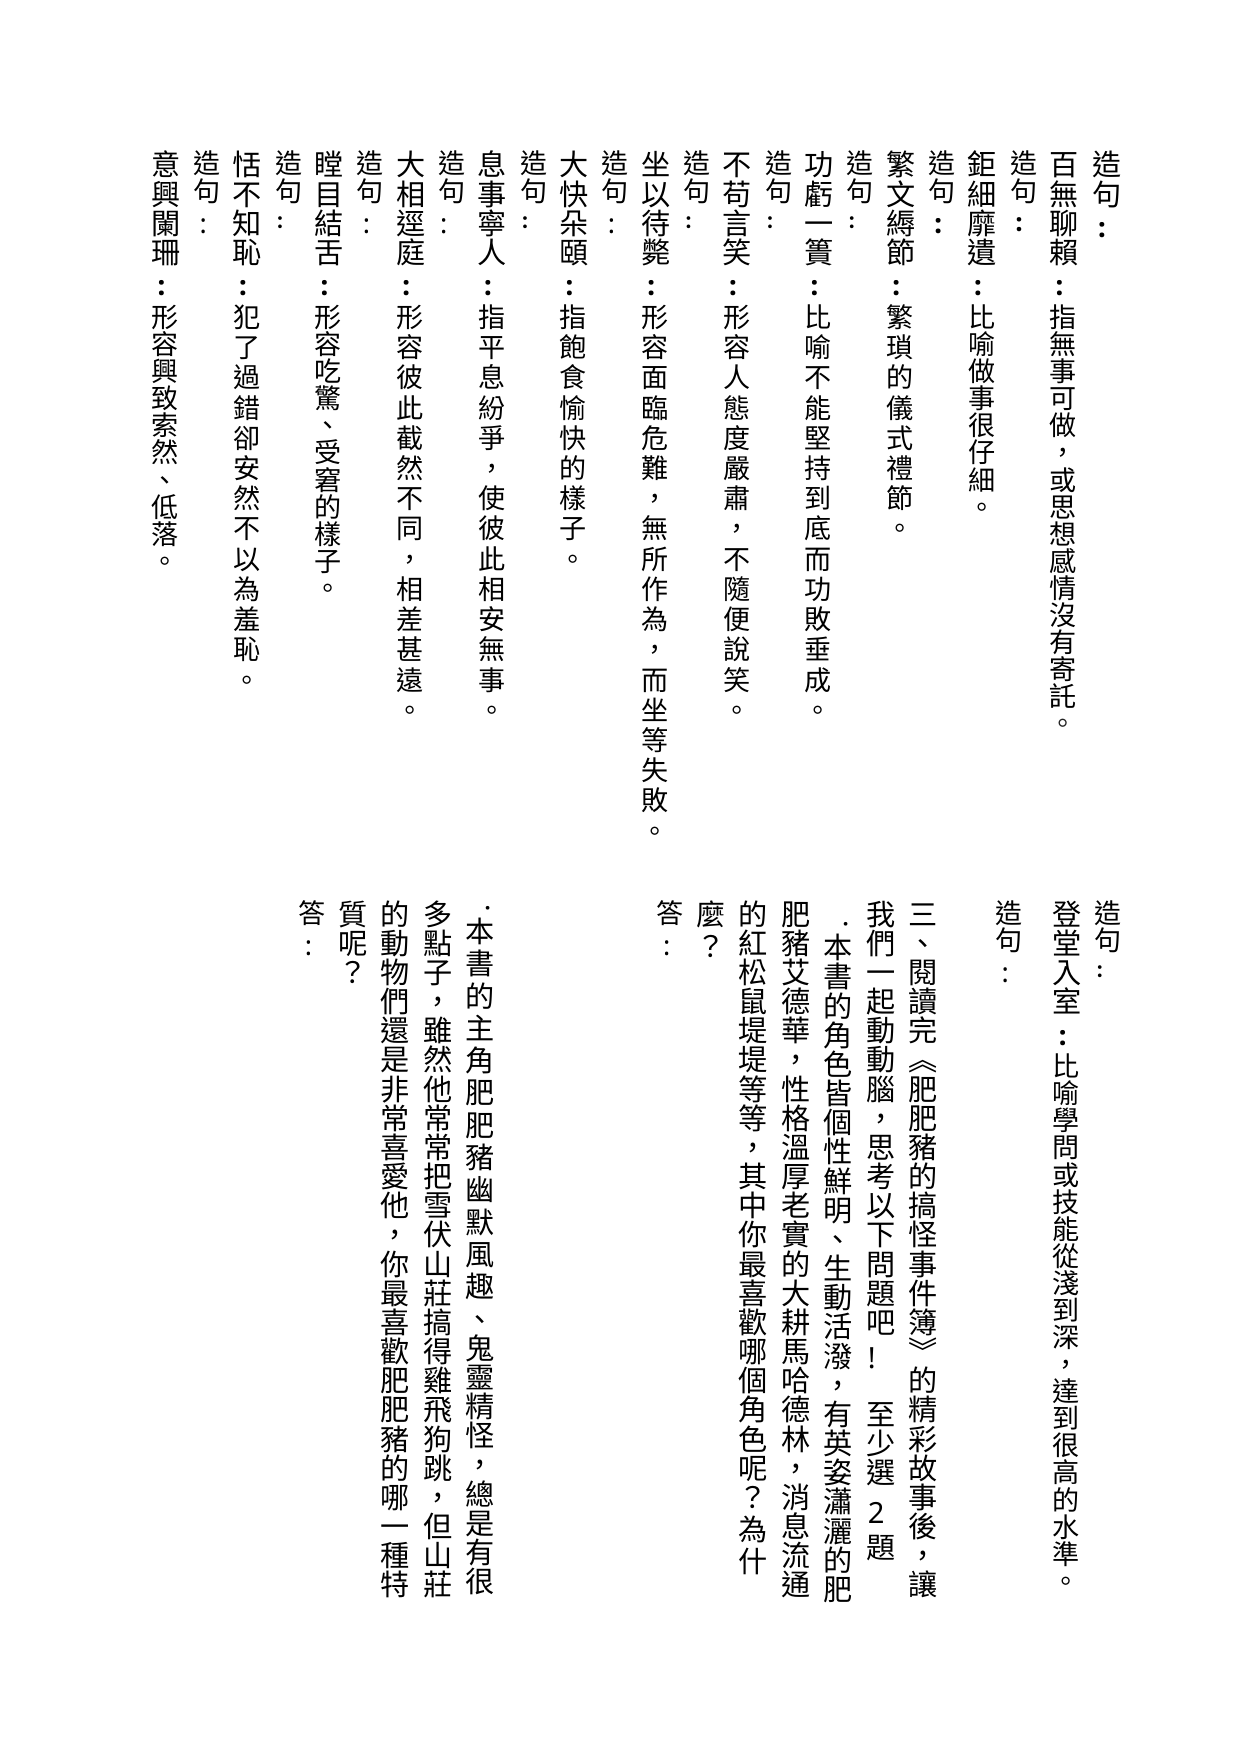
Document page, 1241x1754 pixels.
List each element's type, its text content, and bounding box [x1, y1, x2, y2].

text 恬不知恥:犯了過錯卻安然不以為羞恥。 [226, 150, 269, 855]
text 造句: [350, 150, 390, 855]
text 繁文縟節:繁瑣的儀式禮節。 [880, 150, 922, 855]
text ˙本書的主角肥肥豬幽默風趣、鬼靈精怪，總是有很多點子，雖然他常常把雪伏山莊搞得雞飛狗跳，但山莊的動物們還是非常喜愛他，你最喜歡肥肥豬的哪一種特質呢？ [332, 899, 501, 1604]
text 造句: [269, 150, 308, 855]
text 百無聊賴:指無事可做，或思想感情沒有寄託。 [1043, 150, 1085, 855]
text 造句: [432, 150, 471, 855]
text 造句: [759, 150, 798, 855]
text 答: [293, 899, 332, 1604]
text 坐以待斃:形容面臨危難，無所作為，而坐等失敗。造句: [595, 150, 677, 855]
text 造句: [922, 150, 961, 855]
text 答: [651, 899, 690, 1604]
text 功虧一簣:比喻不能堅持到底而功敗垂成。 [798, 150, 840, 855]
text 鉅細靡遺:比喻做事很仔細。 [961, 150, 1004, 855]
text 造句: [187, 150, 226, 855]
text 意興闌珊:形容興致索然、低落。 [145, 150, 187, 855]
text 造句: [984, 899, 1046, 1604]
text 造句: [1085, 150, 1128, 855]
text 大快朵頤:指飽食愉快的樣子。 [553, 150, 595, 855]
text ˙本書的角色皆個性鮮明、生動活潑，有英姿瀟灑的肥肥豬艾德華，性格溫厚老實的大耕馬哈德林，消息流通的紅松鼠堤堤等等，其中你最喜歡哪個角色呢？為什麼？ [690, 899, 859, 1604]
text 造句: [677, 150, 716, 855]
text 造句: [514, 150, 553, 855]
text 不苟言笑:形容人態度嚴肅，不隨便說笑。 [716, 150, 759, 855]
text 登堂入室:比喻學問或技能從淺到深，達到很高的水準。 [1046, 899, 1088, 1604]
text 息事寧人:指平息紛爭，使彼此相安無事。 [471, 150, 514, 855]
text 大相逕庭:形容彼此截然不同，相差甚遠。 [390, 150, 432, 855]
text 造句: [1004, 150, 1043, 855]
text 瞠目結舌:形容吃驚、受窘的樣子。 [308, 150, 350, 855]
text 三、閱讀完《肥肥豬的搞怪事件簿》的精彩故事後，讓我們一起動動腦，思考以下問題吧! 至少選2題 [859, 899, 944, 1604]
text 造句: [1088, 899, 1128, 1604]
text 造句: [840, 150, 880, 855]
